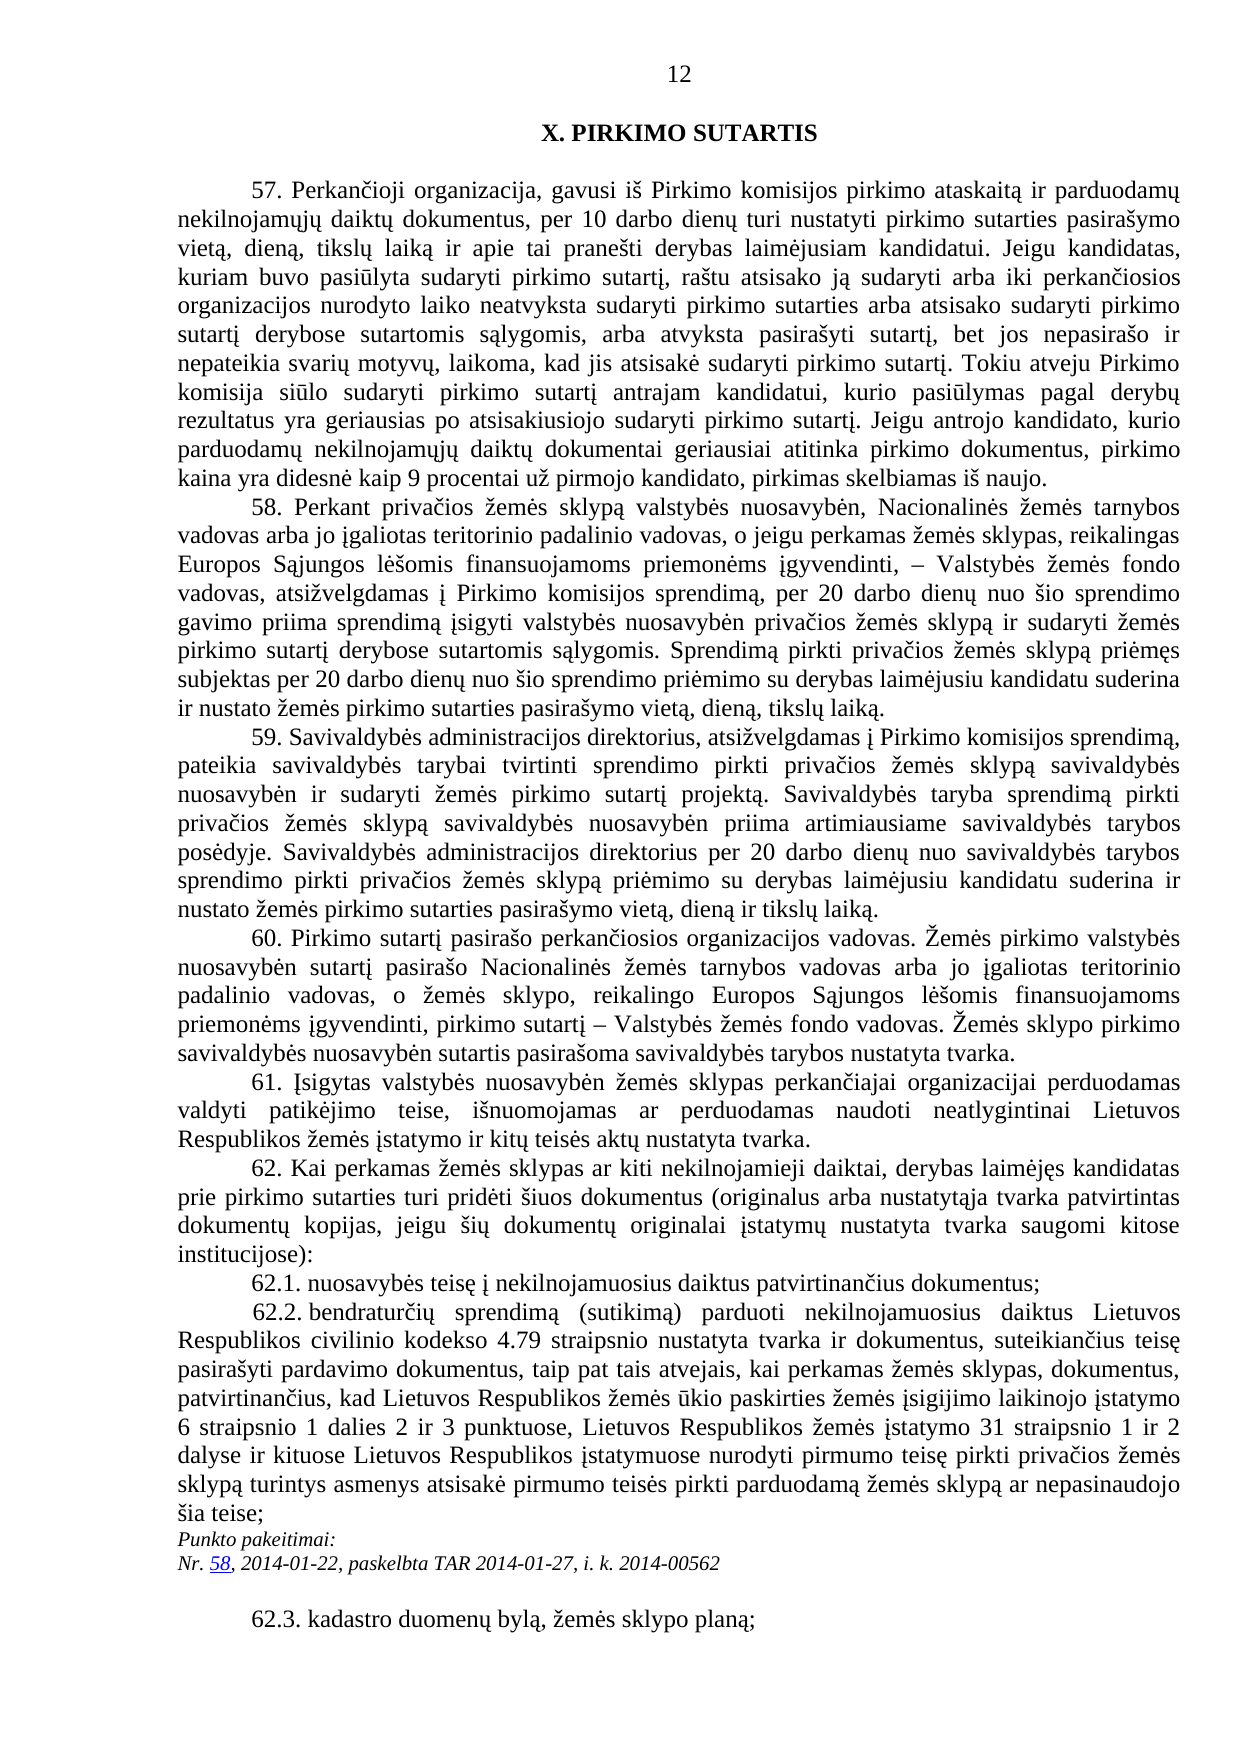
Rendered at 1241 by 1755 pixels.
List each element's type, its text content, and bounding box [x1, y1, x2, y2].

text 62.1. nuosavybės teisę į nekilnojamuosius daiktus patvirtinančius dokumentus; [177, 1268, 1181, 1297]
text 60. Pirkimo sutartį pasirašo perkančiosios organizacijos vadovas. Žemės pirkimo valstybės nuosavybėn sutartį pasirašo Nacionalinės žemės tarnybos vadovas arba jo įgaliotas teritorinio padalinio vadovas, o žemės sklypo, reikalingo Europos Sąjungos lėšomis finansuojamoms priemonėms įgyvendinti, pirkimo sutartį – Valstybės žemės fondo vadovas. Žemės sklypo pirkimo savivaldybės nuosavybėn sutartis pasirašoma savivaldybės tarybos nustatyta tvarka. [177, 923, 1181, 1067]
text 62.2. bendraturčių sprendimą (sutikimą) parduoti nekilnojamuosius daiktus Lietuvos Respublikos civilinio kodekso 4.79 straipsnio nustatyta tvarka ir dokumentus, suteikiančius teisę pasirašyti pardavimo dokumentus, taip pat tais atvejais, kai perkamas žemės sklypas, dokumentus, patvirtinančius, kad Lietuvos Respublikos žemės ūkio paskirties žemės įsigijimo laikinojo įstatymo 6 straipsnio 1 dalies 2 ir 3 punktuose, Lietuvos Respublikos žemės įstatymo 31 straipsnio 1 ir 2 dalyse ir kituose Lietuvos Respublikos įstatymuose nurodyti pirmumo teisę pirkti privačios žemės sklypą turintys asmenys atsisakė pirmumo teisės pirkti parduodamą žemės sklypą ar nepasinaudojo šia teise; [177, 1297, 1181, 1527]
text X. PIRKIMO SUTARTIS [177, 118, 1181, 147]
text 58. Perkant privačios žemės sklypą valstybės nuosavybėn, Nacionalinės žemės tarnybos vadovas arba jo įgaliotas teritorinio padalinio vadovas, o jeigu perkamas žemės sklypas, reikalingas Europos Sąjungos lėšomis finansuojamoms priemonėms įgyvendinti, – Valstybės žemės fondo vadovas, atsižvelgdamas į Pirkimo komisijos sprendimą, per 20 darbo dienų nuo šio sprendimo gavimo priima sprendimą įsigyti valstybės nuosavybėn privačios žemės sklypą ir sudaryti žemės pirkimo sutartį derybose sutartomis sąlygomis. Sprendimą pirkti privačios žemės sklypą priėmęs subjektas per 20 darbo dienų nuo šio sprendimo priėmimo su derybas laimėjusiu kandidatu suderina ir nustato žemės pirkimo sutarties pasirašymo vietą, dieną, tikslų laiką. [177, 492, 1181, 722]
text 61. Įsigytas valstybės nuosavybėn žemės sklypas perkančiajai organizacijai perduodamas valdyti patikėjimo teise, išnuomojamas ar perduodamas naudoti neatlygintinai Lietuvos Respublikos žemės įstatymo ir kitų teisės aktų nustatyta tvarka. [177, 1067, 1181, 1153]
text 62. Kai perkamas žemės sklypas ar kiti nekilnojamieji daiktai, derybas laimėjęs kandidatas prie pirkimo sutarties turi pridėti šiuos dokumentus (originalus arba nustatytąja tvarka patvirtintas dokumentų kopijas, jeigu šių dokumentų originalai įstatymų nustatyta tvarka saugomi kitose institucijose): [177, 1153, 1181, 1268]
text 59. Savivaldybės administracijos direktorius, atsižvelgdamas į Pirkimo komisijos sprendimą, pateikia savivaldybės tarybai tvirtinti sprendimo pirkti privačios žemės sklypą savivaldybės nuosavybėn ir sudaryti žemės pirkimo sutartį projektą. Savivaldybės taryba sprendimą pirkti privačios žemės sklypą savivaldybės nuosavybėn priima artimiausiame savivaldybės tarybos posėdyje. Savivaldybės administracijos direktorius per 20 darbo dienų nuo savivaldybės tarybos sprendimo pirkti privačios žemės sklypą priėmimo su derybas laimėjusiu kandidatu suderina ir nustato žemės pirkimo sutarties pasirašymo vietą, dieną ir tikslų laiką. [177, 722, 1181, 923]
text 57. Perkančioji organizacija, gavusi iš Pirkimo komisijos pirkimo ataskaitą ir parduodamų nekilnojamųjų daiktų dokumentus, per 10 darbo dienų turi nustatyti pirkimo sutarties pasirašymo vietą, dieną, tikslų laiką ir apie tai pranešti derybas laimėjusiam kandidatui. Jeigu kandidatas, kuriam buvo pasiūlyta sudaryti pirkimo sutartį, raštu atsisako ją sudaryti arba iki perkančiosios organizacijos nurodyto laiko neatvyksta sudaryti pirkimo sutarties arba atsisako sudaryti pirkimo sutartį derybose sutartomis sąlygomis, arba atvyksta pasirašyti sutartį, bet jos nepasirašo ir nepateikia svarių motyvų, laikoma, kad jis atsisakė sudaryti pirkimo sutartį. Tokiu atveju Pirkimo komisija siūlo sudaryti pirkimo sutartį antrajam kandidatui, kurio pasiūlymas pagal derybų rezultatus yra geriausias po atsisakiusiojo sudaryti pirkimo sutartį. Jeigu antrojo kandidato, kurio parduodamų nekilnojamųjų daiktų dokumentai geriausiai atitinka pirkimo dokumentus, pirkimo kaina yra didesnė kaip 9 procentai už pirmojo kandidato, pirkimas skelbiamas iš naujo. [177, 176, 1181, 492]
text Punkto pakeitimai: [177, 1527, 1181, 1551]
text Nr. 58, 2014-01-22, paskelbta TAR 2014-01-27, i. k. 2014-00562 [177, 1551, 1181, 1575]
text 62.3. kadastro duomenų bylą, žemės sklypo planą; [177, 1604, 1181, 1632]
